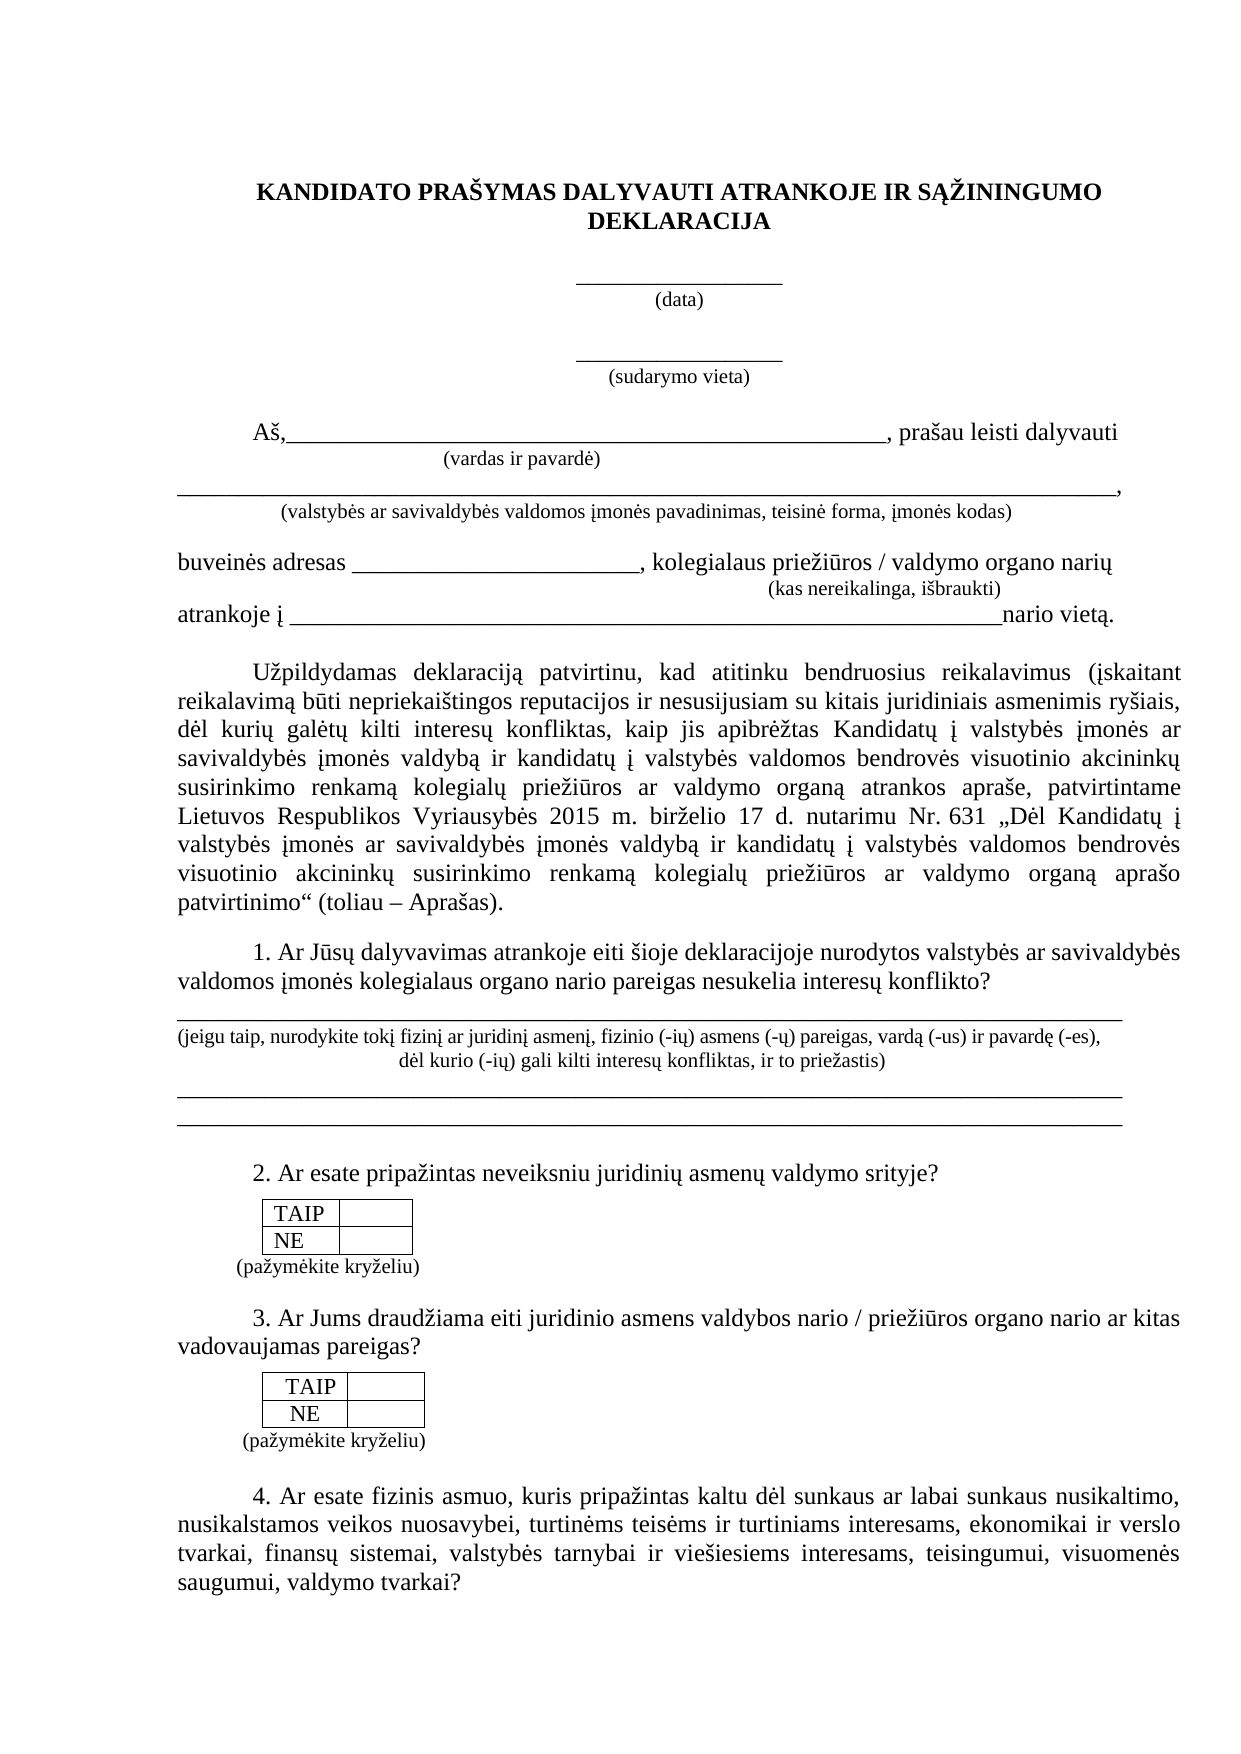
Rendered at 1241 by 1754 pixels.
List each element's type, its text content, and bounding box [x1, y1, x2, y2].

table_header [348, 1373, 424, 1399]
text KANDIDATO PRAŠYMAS DALYVAUTI ATRANKOJE IR SĄŽININGUMO DEKLARACIJA [177, 177, 1181, 235]
text __________________ [177, 261, 1181, 287]
text Aš,________________________________________________, prašau leisti dalyvauti [177, 417, 1181, 446]
text Užpildydamas deklaraciją patvirtinu, kad atitinku bendruosius reikalavimus (įskaitant reikalavimą būti nepriekaištingos reputacijos ir nesusijusiam su kitais juridiniais asmenimis ryšiais, dėl kurių galėtų kilti interesų konfliktas, kaip jis apibrėžtas Kandidatų į valstybės įmonės ar savivaldybės įmonės valdybą ir kandidatų į valstybės valdomos bendrovės visuotinio akcininkų susirinkimo renkamą kolegialų priežiūros ar valdymo organą atrankos apraše, patvirtintame Lietuvos Respublikos Vyriausybės 2015 m. birželio 17 d. nutarimu Nr. 631 „Dėl Kandidatų į valstybės įmonės ar savivaldybės įmonės valdybą ir kandidatų į valstybės valdomos bendrovės visuotinio akcininkų susirinkimo renkamą kolegialų priežiūros ar valdymo organą aprašo patvirtinimo“ (toliau – Aprašas). [177, 657, 1181, 916]
text 2. Ar esate pripažintas neveiksniu juridinių asmenų valdymo srityje? [177, 1158, 1181, 1187]
text , [177, 470, 1181, 498]
text 3. Ar Jums draudžiama eiti juridinio asmens valdybos nario / priežiūros organo nario ar kitas vadovaujamas pareigas? [177, 1303, 1181, 1360]
text 4. Ar esate fizinis asmuo, kuris pripažintas kaltu dėl sunkaus ar labai sunkaus nusikaltimo, nusikalstamos veikos nuosavybei, turtinėms teisėms ir turtiniams interesams, ekonomikai ir verslo tvarkai, finansų sistemai, valstybės tarnybai ir viešiesiems interesams, teisingumui, visuomenės saugumui, valdymo tvarkai? [177, 1481, 1181, 1596]
text __________________ [177, 338, 1181, 364]
text (data) [177, 287, 1181, 311]
text (pažymėkite kryželiu) [177, 1428, 1181, 1452]
table_cell [348, 1401, 424, 1427]
table_header TAIP [263, 1200, 339, 1226]
text (vardas ir pavardė) [177, 446, 1181, 470]
text atrankoje į _________________________________________________________nario vietą. [177, 599, 1181, 628]
text dėl kurio (-ių) gali kilti interesų konfliktas, ir to priežastis) [177, 1048, 1181, 1072]
table_cell NE [263, 1227, 339, 1253]
text 1. Ar Jūsų dalyvavimas atrankoje eiti šioje deklaracijoje nurodytos valstybės ar savivaldybės valdomos įmonės kolegialaus organo nario pareigas nesukelia interesų konflikto? [177, 937, 1181, 995]
text (sudarymo vieta) [177, 364, 1181, 388]
table_cell NE [263, 1401, 347, 1427]
table_header [340, 1200, 412, 1226]
text (pažymėkite kryželiu) [177, 1254, 1181, 1278]
text (kas nereikalinga, išbraukti) [177, 575, 1181, 599]
table_header TAIP [263, 1373, 347, 1399]
text (jeigu taip, nurodykite tokį fizinį ar juridinį asmenį, fizinio (-ių) asmens (-ų) pareigas, vardą (-us) ir pavardę (-es), [177, 1023, 1181, 1048]
text buveinės adresas _______________________, kolegialaus priežiūros / valdymo organo narių [177, 547, 1181, 575]
table_cell [340, 1227, 412, 1253]
text (valstybės ar savivaldybės valdomos įmonės pavadinimas, teisinė forma, įmonės kodas) [177, 498, 1181, 523]
